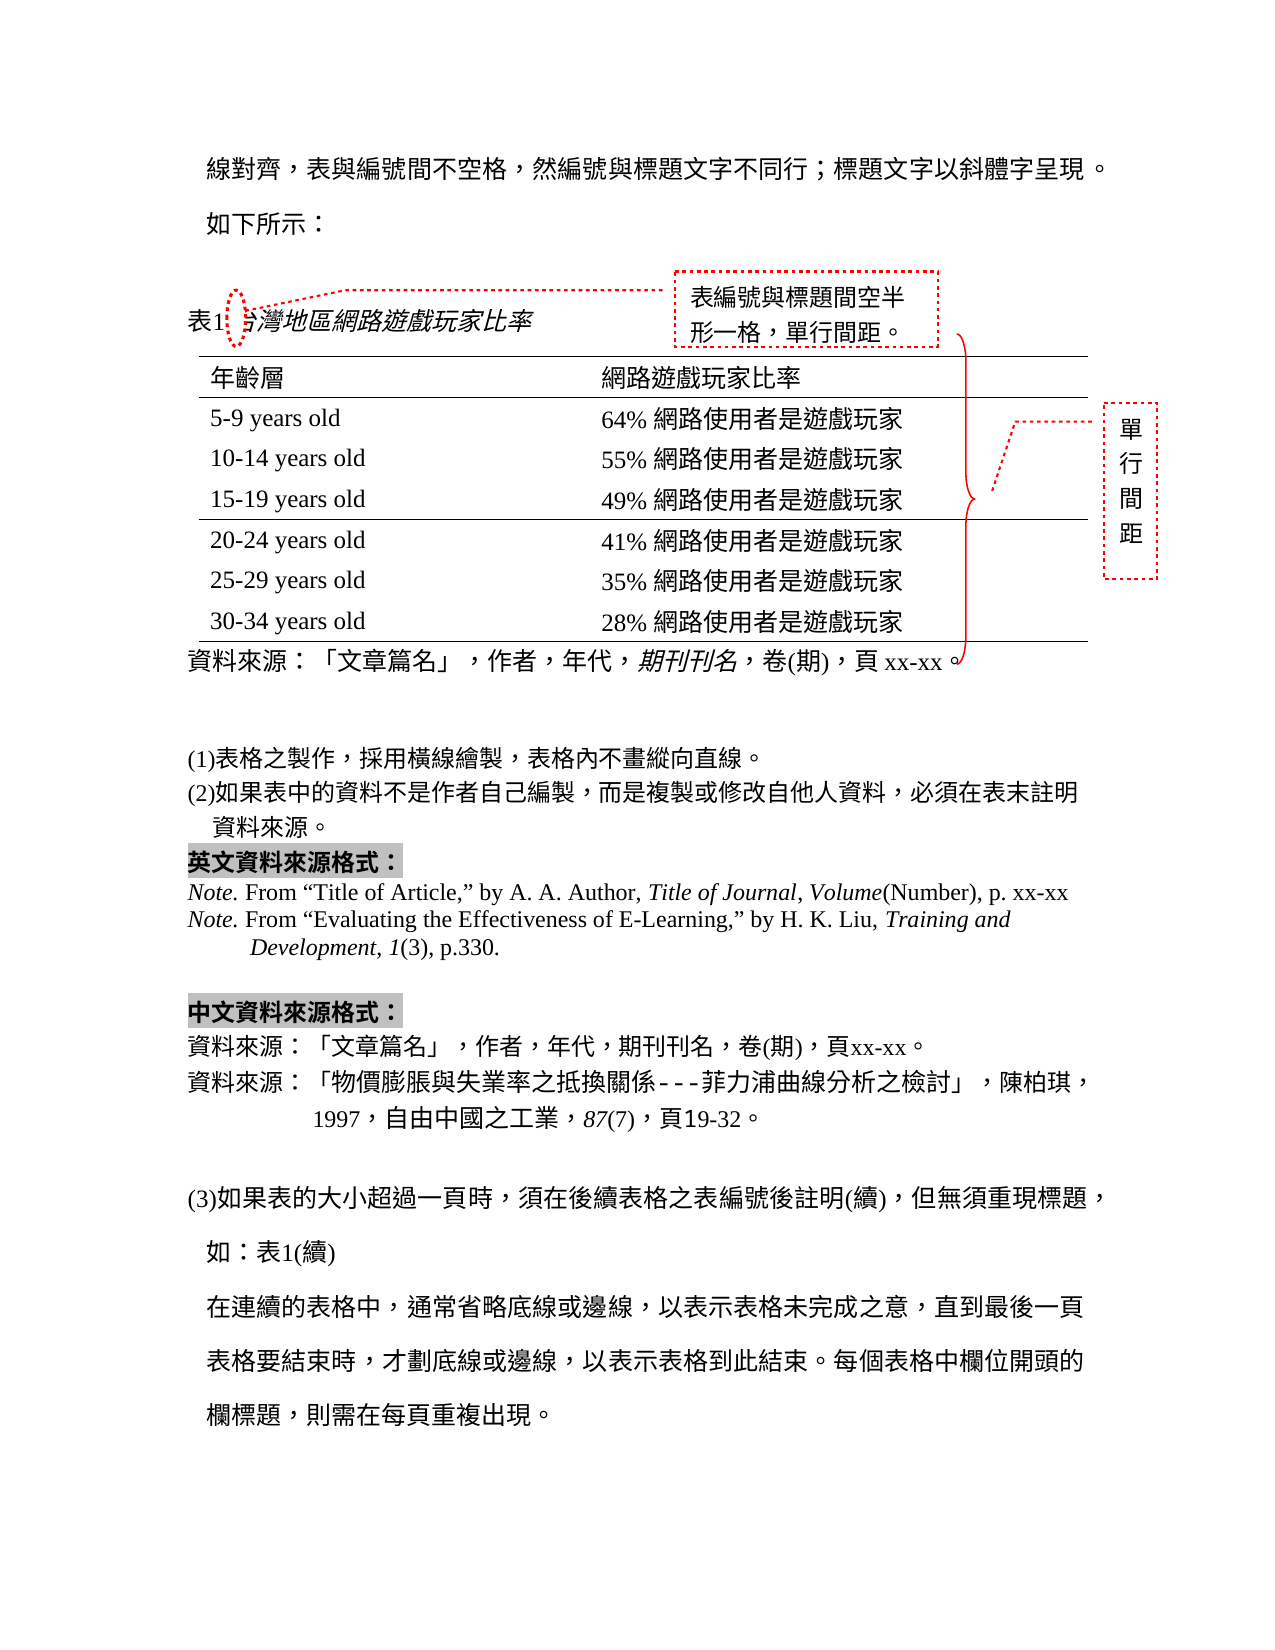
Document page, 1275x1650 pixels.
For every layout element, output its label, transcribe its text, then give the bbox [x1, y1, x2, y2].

table_cell 25-29 years old [199, 559, 590, 600]
table_cell 41% 網路使用者是遊戲玩家 [590, 520, 965, 559]
table_cell 35% 網路使用者是遊戲玩家 [590, 559, 965, 600]
table_cell 10-14 years old [199, 438, 590, 478]
table_cell 64% 網路使用者是遊戲玩家 [590, 398, 965, 437]
table_cell [967, 478, 1087, 519]
table_cell 55% 網路使用者是遊戲玩家 [590, 438, 965, 478]
table_cell [967, 559, 1087, 600]
text (2)如果表中的資料不是作者自己編製，而是複製或修改自他人資料，必須在表末註明資料來源。 [187, 774, 1087, 843]
text 表1 台灣地區網路遊戲玩家比率 [938, 302, 1087, 338]
text (3)如果表的大小超過一頁時，須在後續表格之表編號後註明(續)，但無須重現標題，如：表1(續) [187, 1178, 1087, 1269]
text 資料來源：「文章篇名」，作者，年代，期刊刊名，卷(期)，頁xx-xx。 [187, 642, 1087, 678]
table_cell 49% 網路使用者是遊戲玩家 [590, 478, 971, 519]
text 表1 台灣地區網路遊戲玩家比率 [245, 302, 675, 338]
table_cell [967, 398, 1087, 437]
table_cell 20-24 years old [199, 520, 590, 559]
text Note. From “Title of Article,” by A. A. Author, Title of Journal, Volume(Number), p. xx-xx [187, 878, 1087, 906]
text 表1 台灣地區網路遊戲玩家比率 [187, 302, 228, 338]
text 資料來源：「文章篇名」，作者，年代，期刊刊名，卷(期)，頁xx-xx。 [187, 1028, 1087, 1063]
table_header 年齡層 [199, 357, 590, 397]
table_cell 30-34 years old [199, 600, 590, 641]
text 英文資料來源格式： [187, 843, 1087, 878]
text (1)表格之製作，採用橫線繪製，表格內不畫縱向直線。 [187, 739, 1087, 774]
text 資料來源：「物價膨脹與失業率之抵換關係---菲力浦曲線分析之檢討」，陳柏琪，1997，自由中國之工業，87(7)，頁19-32。 [187, 1063, 1087, 1135]
table_cell [967, 600, 1087, 641]
text 中文資料來源格式： [187, 993, 1087, 1028]
table_cell [967, 438, 1087, 478]
table_header 網路遊戲玩家比率 [590, 357, 965, 397]
table_cell [967, 520, 1087, 559]
text Note. From “Evaluating the Effectiveness of E-Learning,” by H. K. Liu, Training and Development, 1(3), p.330. [187, 906, 1087, 961]
table_cell 5-9 years old [199, 398, 590, 437]
table_cell 28% 網路使用者是遊戲玩家 [590, 600, 965, 641]
table_header [967, 357, 1087, 397]
table_cell 15-19 years old [199, 478, 590, 519]
text 6.表格之製作，採用橫線繪製，表格內不畫縱向直線。表標題為表上置左與該表左線對齊，表與編號間不空格，然編號與標題文字不同行；標題文字以斜體字呈現。如下所示： [187, 150, 1087, 241]
text 在連續的表格中，通常省略底線或邊線，以表示表格未完成之意，直到最後一頁表格要結束時，才劃底線或邊線，以表示表格到此結束。每個表格中欄位開頭的欄標題，則需在每頁重複出現。 [206, 1287, 1087, 1432]
